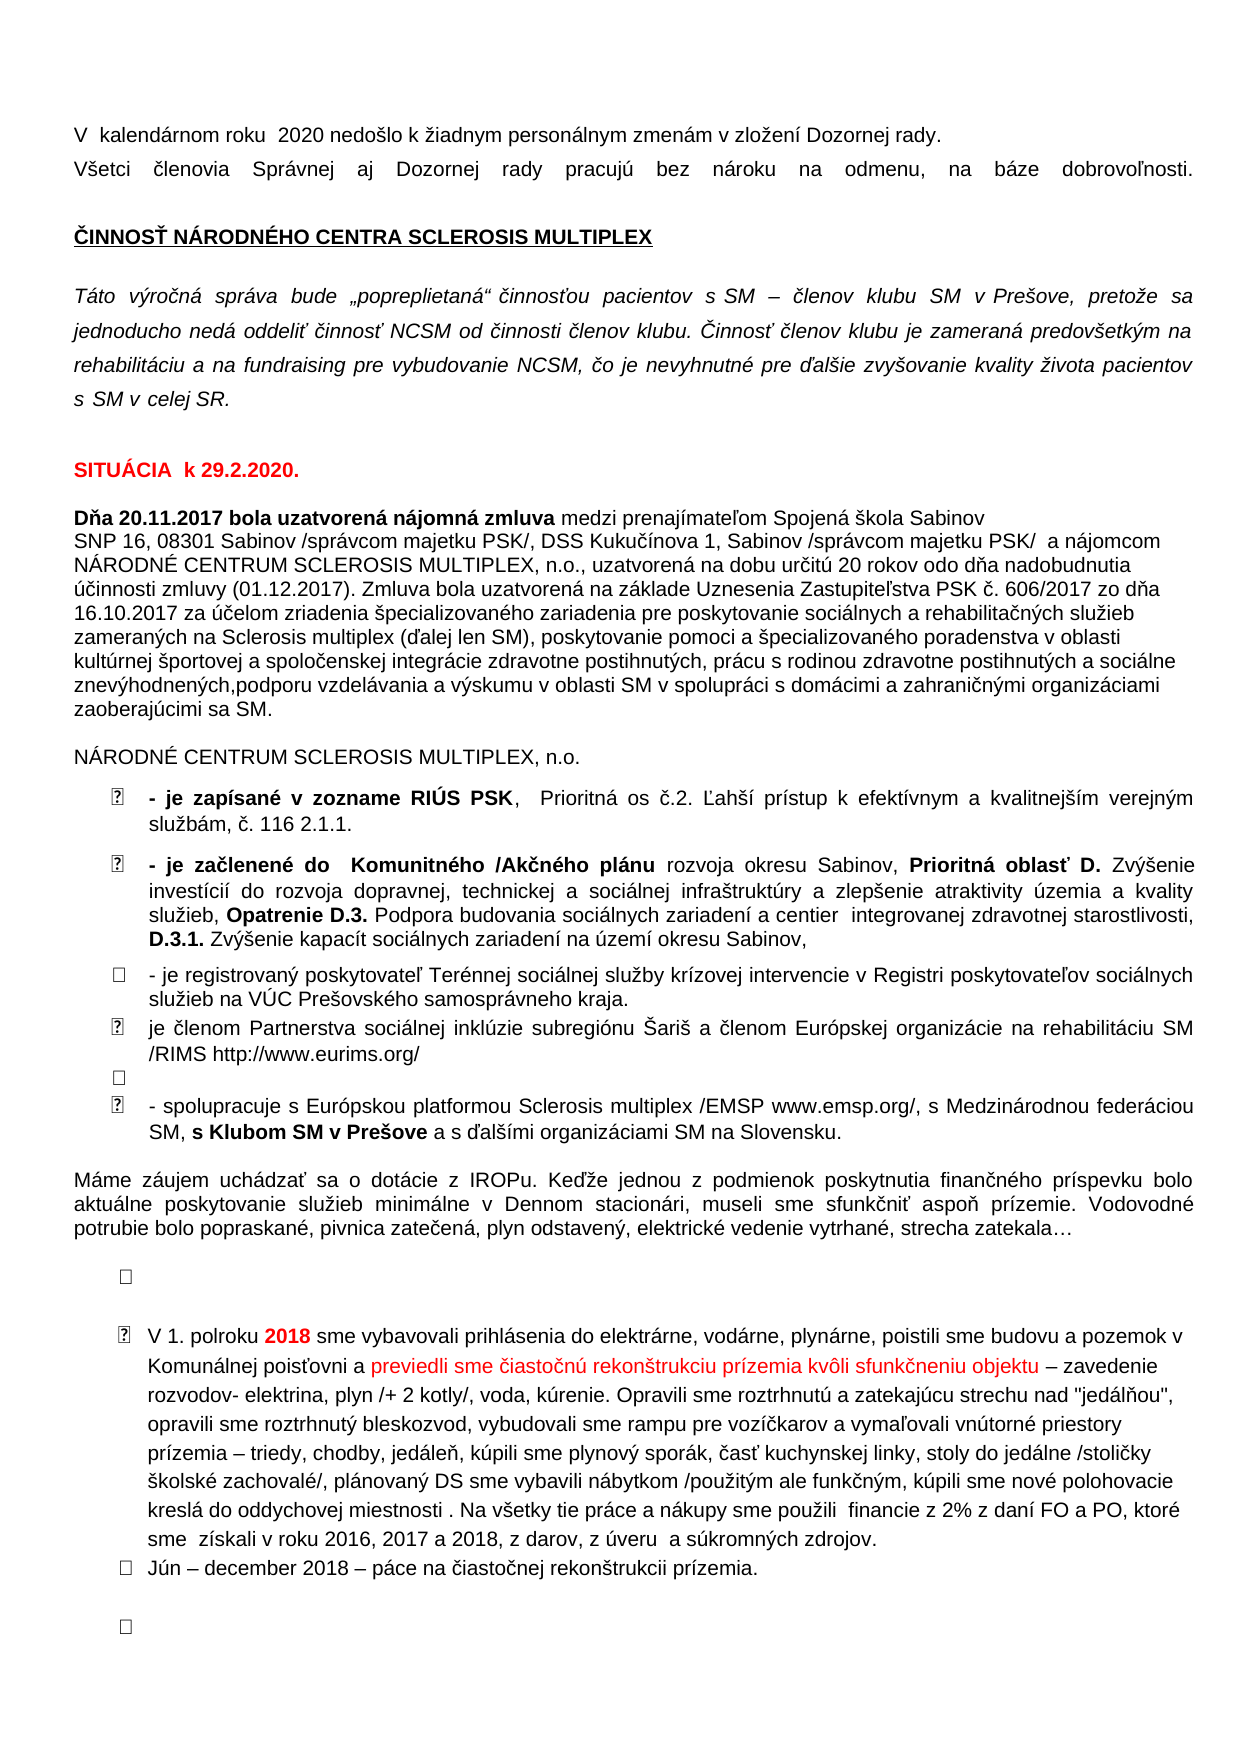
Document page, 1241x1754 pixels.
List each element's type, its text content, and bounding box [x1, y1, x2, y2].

list - je registrovaný poskytovateľ Terénnej sociálnej služby krízovej intervencie v Registri poskytovateľov sociálnych služieb na VÚC Prešovského samosprávneho kraja. [111, 963, 1195, 1011]
list - je zapísané v zozname RIÚS PSK, Prioritná os č.2. Ľahší prístup k efektívnym a kvalitnejším verejným službám, č. 116 2.1.1. [111, 781, 1195, 836]
text Táto výročná správa bude „popreplietaná“ činnosťou pacientov s SM – členov klubu SM v Prešove, pretože sa jednoducho nedá oddeliť činnosť NCSM od činnosti členov klubu. Činnosť členov klubu je zameraná predovšetkým na rehabilitáciu a na fundraising pre vybudovanie NCSM, čo je nevyhnutné pre ďalšie zvyšovanie kvality života pacientov s SM v celej SR. [74, 284, 1195, 411]
text Dňa 20.11.2017 bola uzatvorená nájomná zmluva medzi prenajímateľom Spojená škola Sabinov [74, 505, 1195, 529]
text Máme záujem uchádzať sa o dotácie z IROPu. Keďže jednou z podmienok poskytnutia finančného príspevku bolo aktuálne poskytovanie služieb minimálne v Dennom stacionári, museli sme sfunkčniť aspoň prízemie. Vodovodné potrubie bolo popraskané, pivnica zatečená, plyn odstavený, elektrické vedenie vytrhané, strecha zatekala… [74, 1168, 1195, 1240]
list Jún – december 2018 – páce na čiastočnej rekonštrukcii prízemia. [118, 1555, 1195, 1579]
list V 1. polroku 2018 sme vybavovali prihlásenia do elektrárne, vodárne, plynárne, poistili sme budovu a pozemok v Komunálnej poisťovni a previedli sme čiastočnú rekonštrukciu prízemia kvôli sfunkčneniu objektu – zavedenie rozvodov- elektrina, plyn /+ 2 kotly/, voda, kúrenie. Opravili sme roztrhnutú a zatekajúcu strechu nad "jedálňou", opravili sme roztrhnutý bleskozvod, vybudovali sme rampu pre vozíčkarov a vymaľovali vnútorné priestory prízemia – triedy, chodby, jedáleň, kúpili sme plynový sporák, časť kuchynskej linky, stoly do jedálne /stoličky školské zachovalé/, plánovaný DS sme vybavili nábytkom /použitým ale funkčným, kúpili sme nové polohovacie kreslá do oddychovej miestnosti . Na všetky tie práce a nákupy sme použili financie z 2% z daní FO a PO, ktoré sme získali v roku 2016, 2017 a 2018, z darov, z úveru a súkromných zdrojov. [118, 1319, 1195, 1551]
text V kalendárnom roku 2020 nedošlo k žiadnym personálnym zmenám v zložení Dozornej rady. [74, 88, 1195, 147]
text Všetci členovia Správnej aj Dozornej rady pracujú bez nároku na odmenu, na báze dobrovoľnosti. ČINNOSŤ NÁRODNÉHO CENTRA SCLEROSIS MULTIPLEX [74, 157, 1195, 249]
text SNP 16, 08301 Sabinov /správcom majetku PSK/, DSS Kukučínova 1, Sabinov /správcom majetku PSK/ a nájomcom NÁRODNÉ CENTRUM SCLEROSIS MULTIPLEX, n.o., uzatvorená na dobu určitú 20 rokov odo dňa nadobudnutia účinnosti zmluvy (01.12.2017). Zmluva bola uzatvorená na základe Uznesenia Zastupiteľstva PSK č. 606/2017 zo dňa 16.10.2017 za účelom zriadenia špecializovaného zariadenia pre poskytovanie sociálnych a rehabilitačných služieb zameraných na Sclerosis multiplex (ďalej len SM), poskytovanie pomoci a špecializovaného poradenstva v oblasti kultúrnej športovej a spoločenskej integrácie zdravotne postihnutých, prácu s rodinou zdravotne postihnutých a sociálne znevýhodnených,podporu vzdelávania a výskumu v oblasti SM v spolupráci s domácimi a zahraničnými organizáciami zaoberajúcimi sa SM. [74, 529, 1195, 721]
text SITUÁCIA k 29.2.2020. [74, 457, 1195, 481]
text NÁRODNÉ CENTRUM SCLEROSIS MULTIPLEX, n.o. [74, 745, 1195, 769]
list - spolupracuje s Európskou platformou Sclerosis multiplex /EMSP www.emsp.org/, s Medzinárodnou federáciou SM, s Klubom SM v Prešove a s ďalšími organizáciami SM na Slovensku. [111, 1090, 1195, 1144]
list - je začlenené do Komunitného /Akčného plánu rozvoja okresu Sabinov, Prioritná oblasť D. Zvýšenie investícií do rozvoja dopravnej, technickej a sociálnej infraštruktúry a zlepšenie atraktivity územia a kvality služieb, Opatrenie D.3. Podpora budovania sociálnych zariadení a centier integrovanej zdravotnej starostlivosti, D.3.1. Zvýšenie kapacít sociálnych zariadení na území okresu Sabinov, [111, 848, 1195, 951]
list je členom Partnerstva sociálnej inklúzie subregiónu Šariš a členom Európskej organizácie na rehabilitáciu SM /RIMS http://www.eurims.org/ [111, 1011, 1195, 1066]
